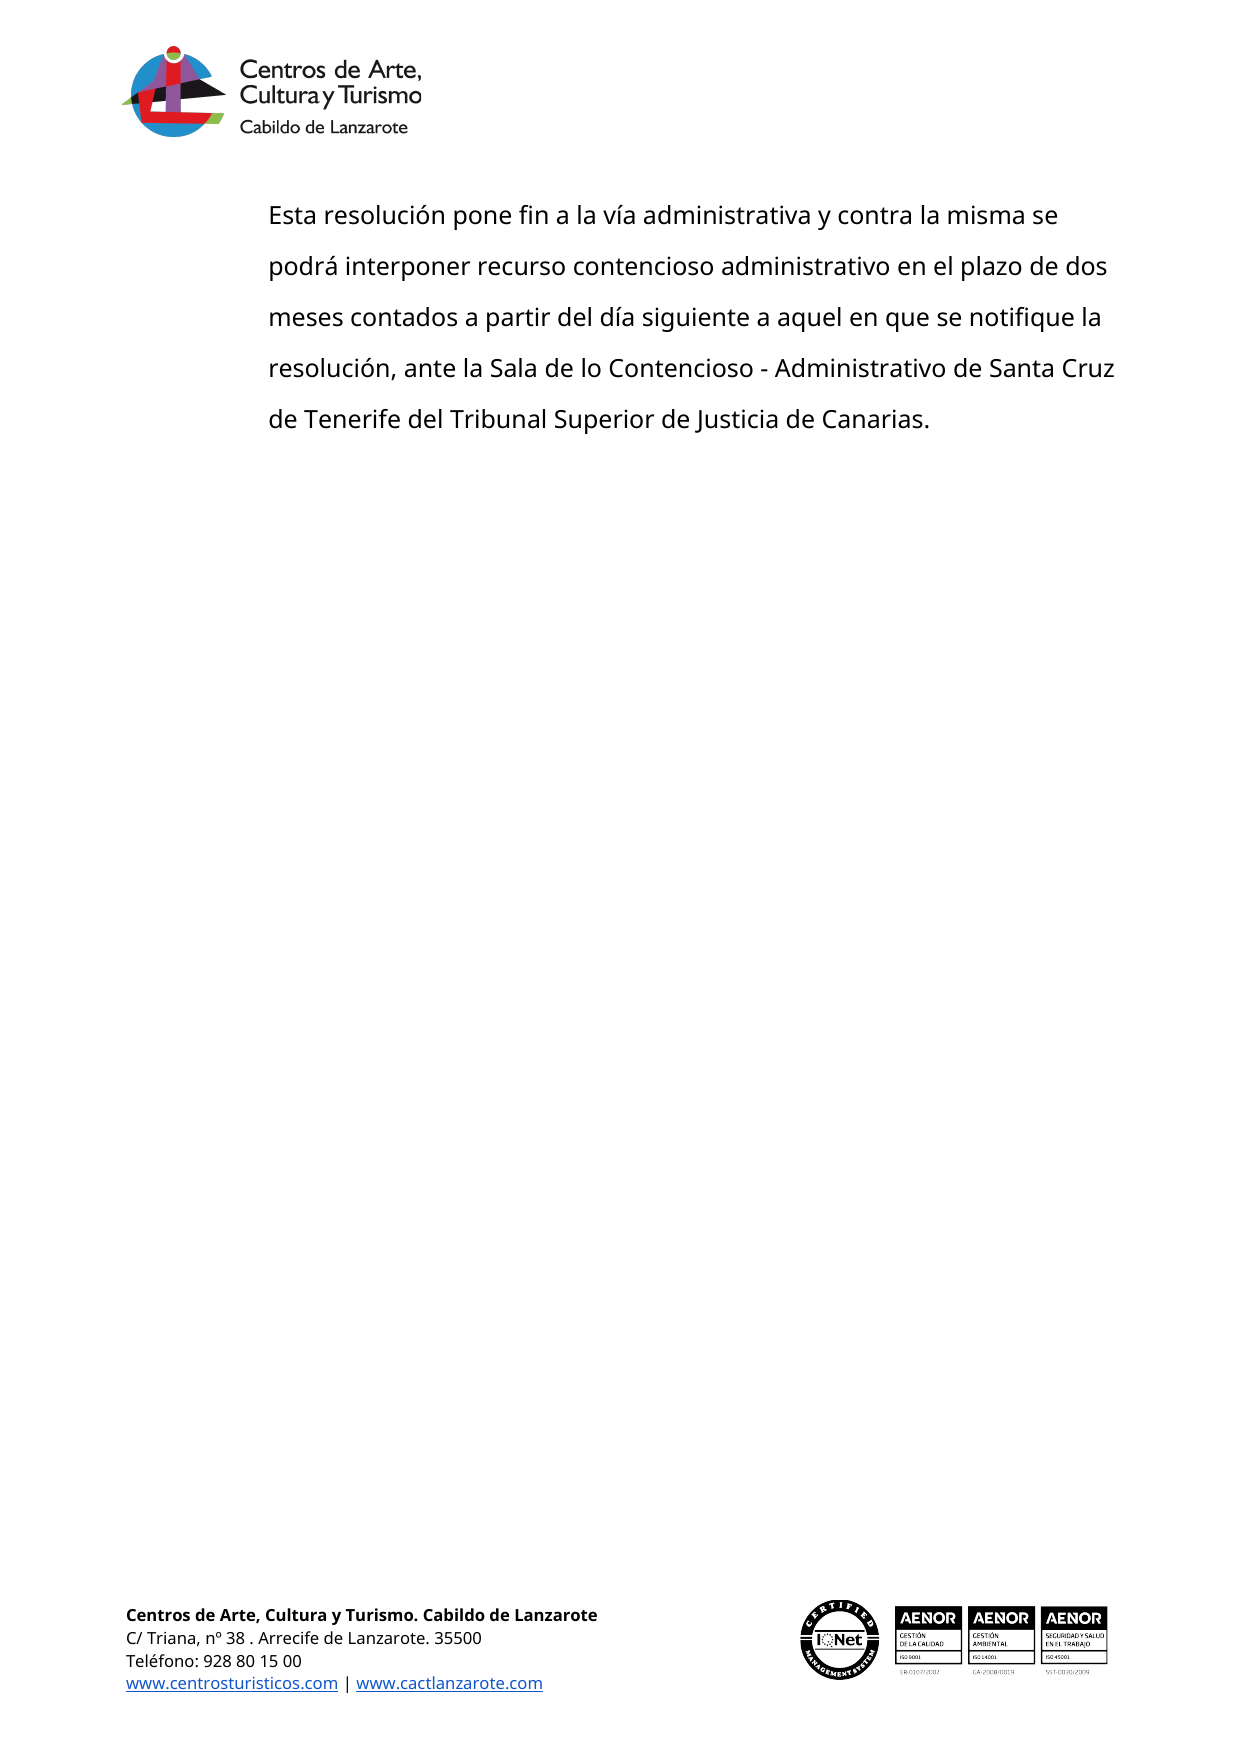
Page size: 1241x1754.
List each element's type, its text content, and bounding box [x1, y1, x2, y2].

picture [121, 46, 422, 137]
picture [800, 1600, 1108, 1680]
text Esta resolución pone fin a la vía administrativa y contra la misma se podrá interponer recurso contencioso administrativo en el plazo de dos meses contados a partir del día siguiente a aquel en que se notifique la resolución, ante la Sala de lo Contencioso - Administrativo de Santa Cruz de Tenerife del Tribunal Superior de Justicia de Canarias. [268, 197, 1122, 436]
